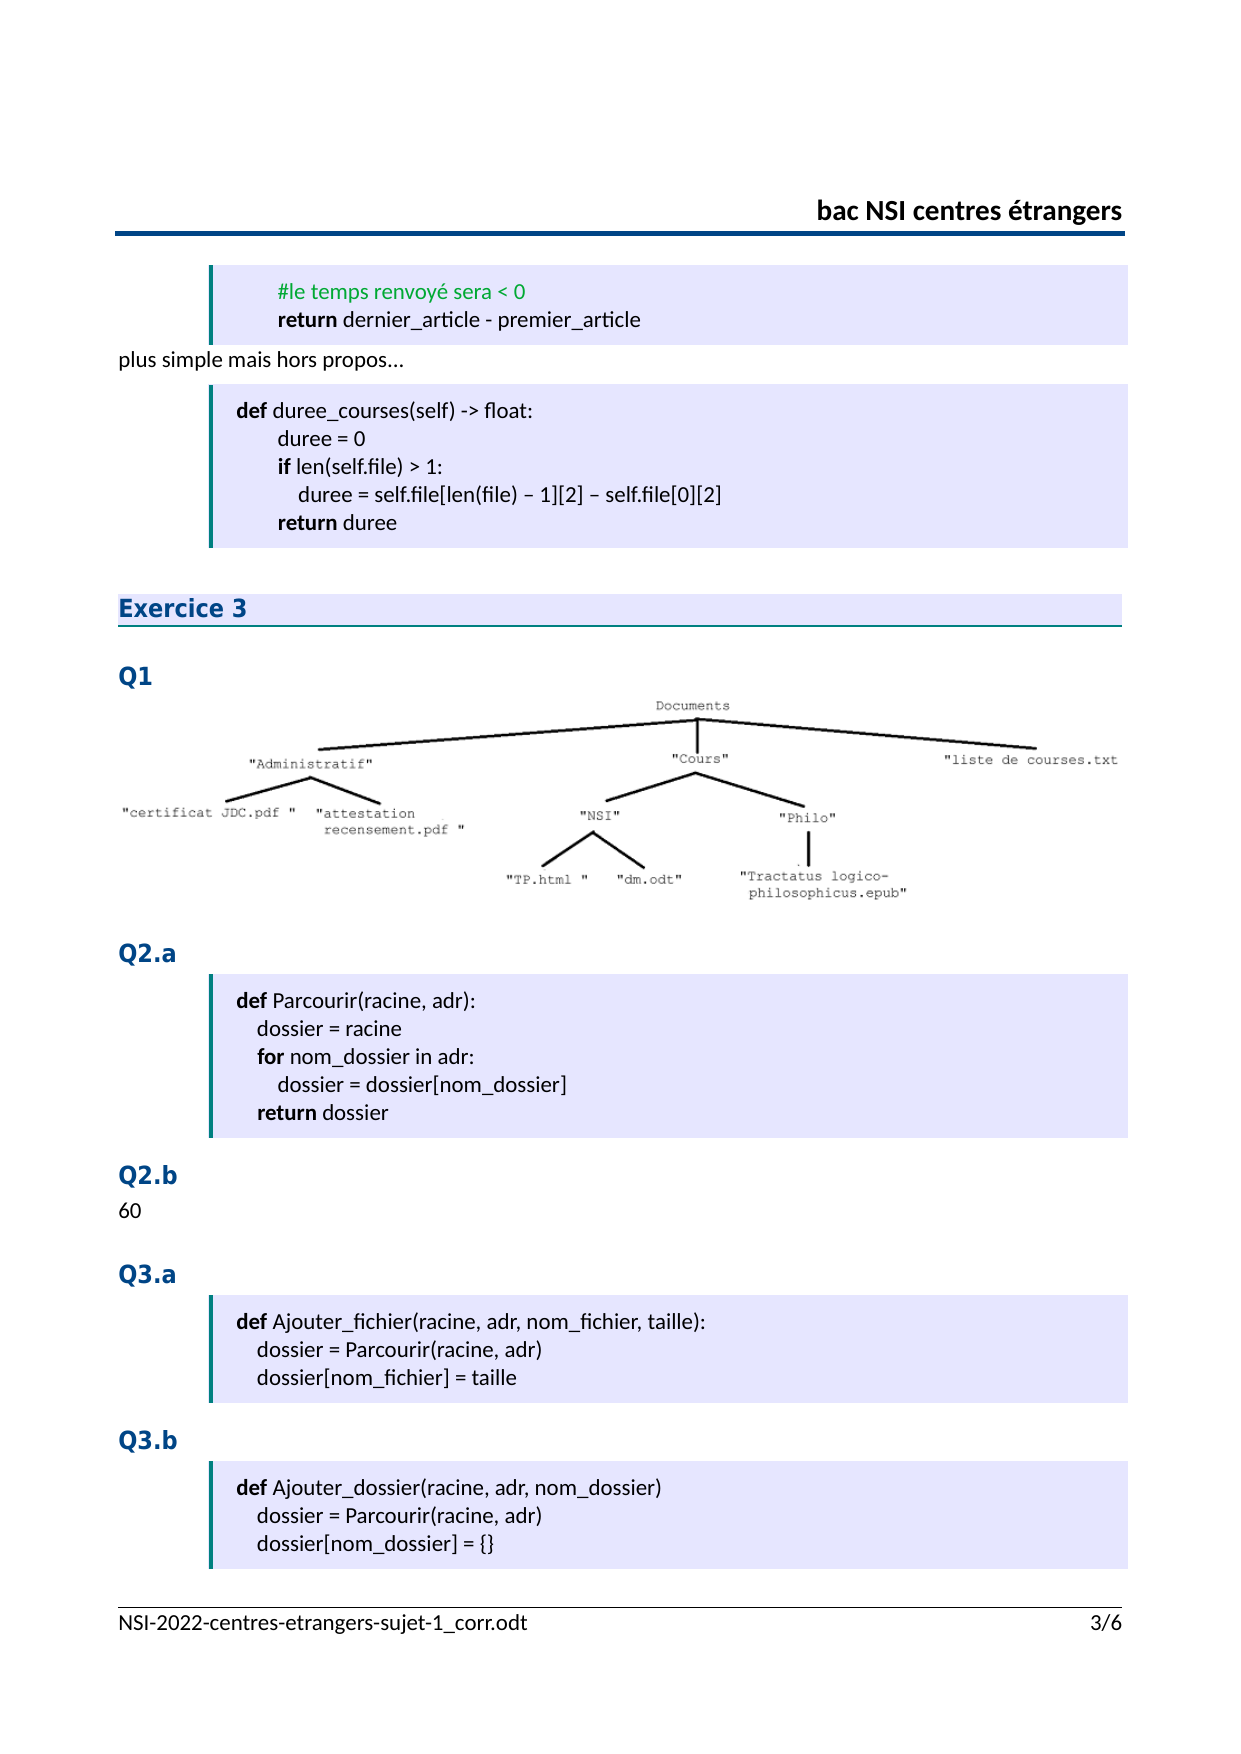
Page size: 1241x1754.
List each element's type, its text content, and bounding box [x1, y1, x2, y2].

text return dernier_article - premier_article [213, 305, 1128, 345]
text def Parcourir(racine, adr): [213, 974, 1128, 1014]
text duree = 0 [213, 424, 1128, 452]
text duree = self.file[len(file) – 1][2] – self.file[0][2] [213, 480, 1128, 508]
text 60 [118, 1197, 1122, 1224]
text plus simple mais hors propos... [118, 345, 1122, 373]
text if len(self.file) > 1: [213, 452, 1128, 480]
text dossier[nom_fichier] = taille [213, 1363, 1128, 1403]
text for nom_dossier in adr: [213, 1042, 1128, 1070]
text dossier[nom_dossier] = {} [213, 1529, 1128, 1569]
text dossier = dossier[nom_dossier] [213, 1070, 1128, 1098]
text dossier = Parcourir(racine, adr) [213, 1335, 1128, 1363]
subtitle Q3.a [118, 1260, 1122, 1289]
subtitle Q2.a [118, 939, 1122, 968]
subtitle Exercice 3 [118, 594, 1122, 625]
text #le temps renvoyé sera < 0 [213, 265, 1128, 305]
subtitle Q1 [118, 662, 1122, 691]
text def Ajouter_fichier(racine, adr, nom_fichier, taille): [213, 1295, 1128, 1335]
picture [118, 697, 1123, 904]
text return dossier [213, 1098, 1128, 1138]
text dossier = racine [213, 1014, 1128, 1042]
text def duree_courses(self) -> float: [208, 384, 1128, 424]
text def Ajouter_dossier(racine, adr, nom_dossier) [213, 1461, 1128, 1501]
subtitle Q3.b [118, 1426, 1122, 1456]
text dossier = Parcourir(racine, adr) [213, 1501, 1128, 1529]
subtitle Q2.b [118, 1161, 1122, 1191]
text return duree [213, 508, 1128, 548]
